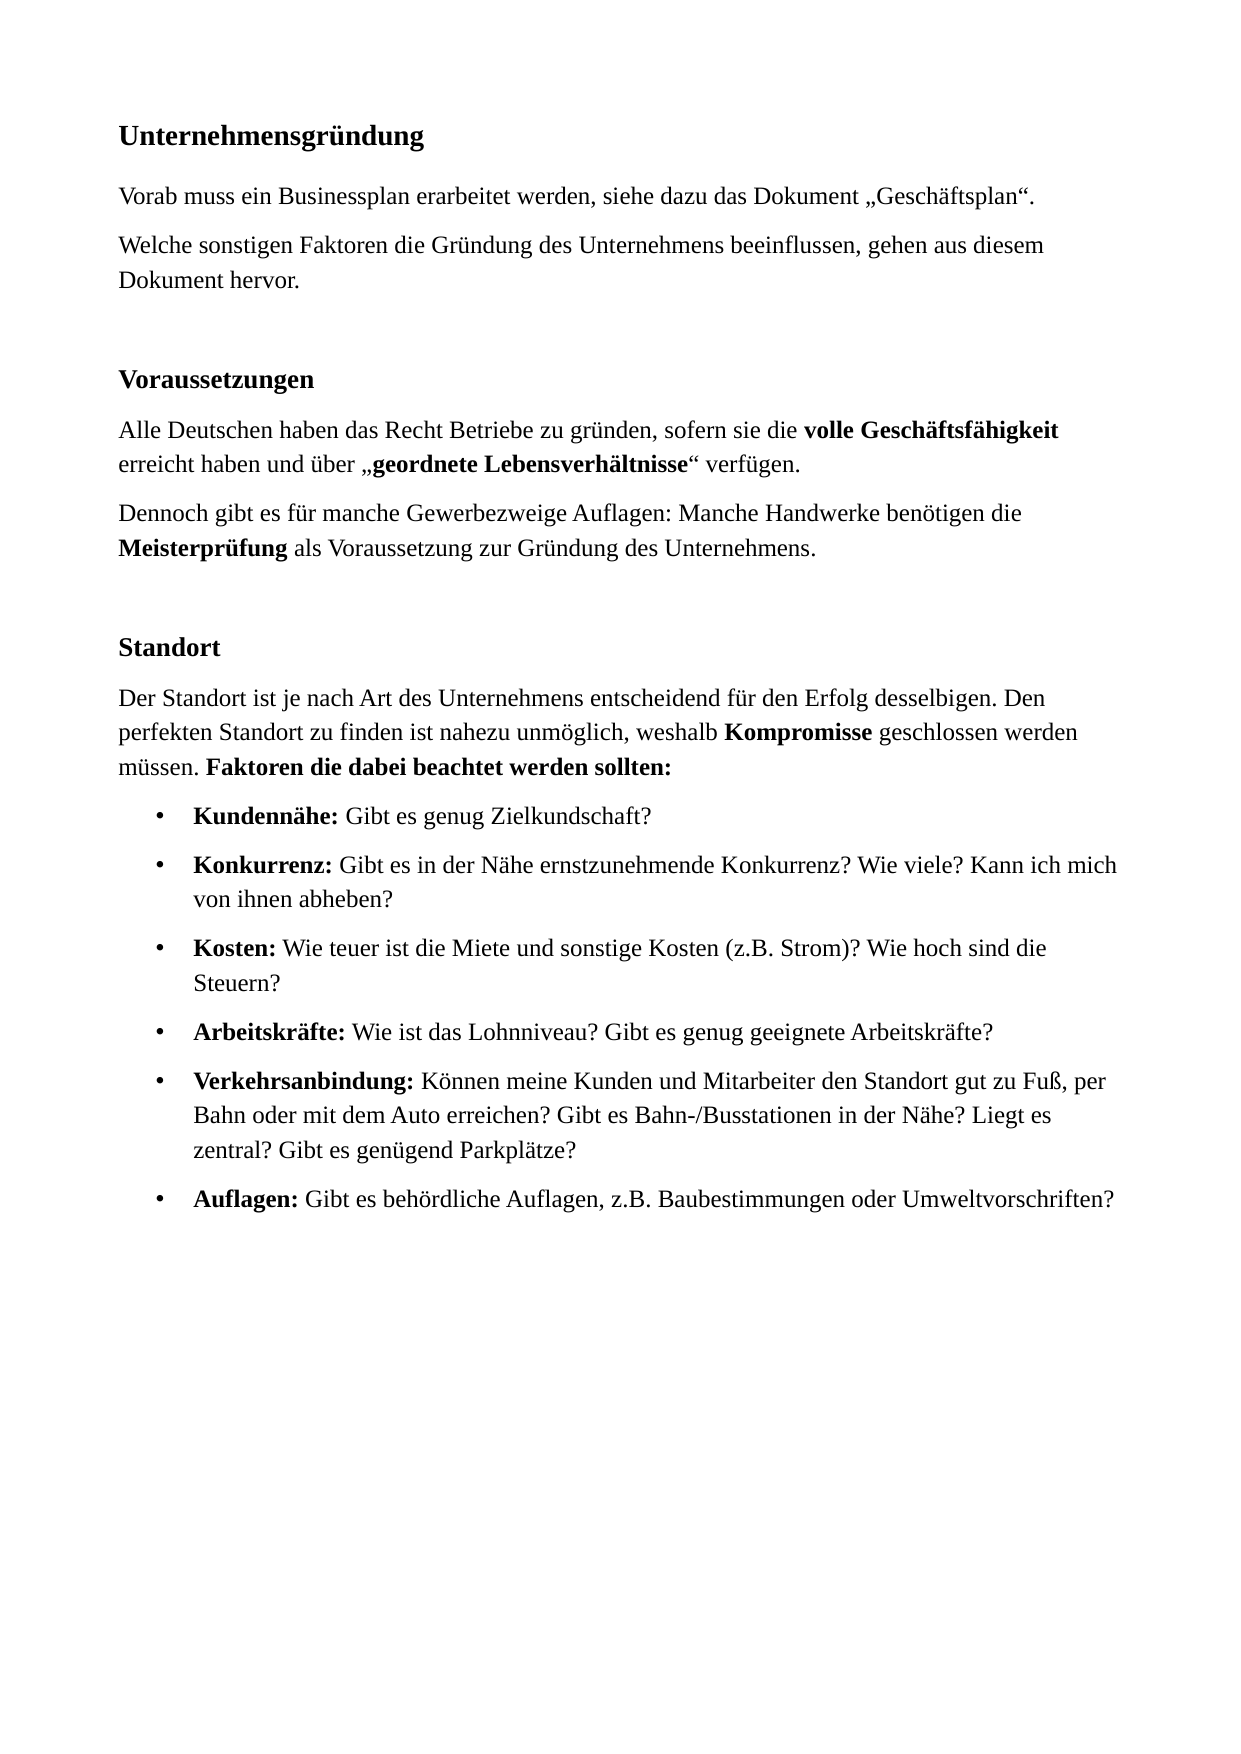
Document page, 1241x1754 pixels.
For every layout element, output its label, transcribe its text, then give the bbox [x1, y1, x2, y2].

list Auflagen: Gibt es behördliche Auflagen, z.B. Baubestimmungen oder Umweltvorschriften? [156, 1184, 1122, 1213]
list Kosten: Wie teuer ist die Miete und sonstige Kosten (z.B. Strom)? Wie hoch sind die Steuern? [156, 933, 1122, 997]
text Standort [118, 631, 1122, 662]
text Dennoch gibt es für manche Gewerbezweige Auflagen: Manche Handwerke benötigen die Meisterprüfung als Voraussetzung zur Gründung des Unternehmens. [118, 498, 1122, 561]
text Der Standort ist je nach Art des Unternehmens entscheidend für den Erfolg desselbigen. Den perfekten Standort zu finden ist nahezu unmöglich, weshalb Kompromisse geschlossen werden müssen. Faktoren die dabei beachtet werden sollten: [118, 683, 1122, 780]
list Arbeitskräfte: Wie ist das Lohnniveau? Gibt es genug geeignete Arbeitskräfte? [156, 1017, 1122, 1046]
text Vorab muss ein Businessplan erarbeitet werden, siehe dazu das Dokument „Geschäftsplan“. [118, 181, 1122, 210]
text Voraussetzungen [118, 363, 1122, 394]
text Welche sonstigen Faktoren die Gründung des Unternehmens beeinflussen, gehen aus diesem Dokument hervor. [118, 230, 1122, 293]
text Alle Deutschen haben das Recht Betriebe zu gründen, sofern sie die volle Geschäftsfähigkeit erreicht haben und über „geordnete Lebensverhältnisse“ verfügen. [118, 415, 1122, 478]
list Kundennähe: Gibt es genug Zielkundschaft? [156, 801, 1122, 829]
list Konkurrenz: Gibt es in der Nähe ernstzunehmende Konkurrenz? Wie viele? Kann ich mich von ihnen abheben? [156, 850, 1122, 913]
list Verkehrsanbindung: Können meine Kunden und Mitarbeiter den Standort gut zu Fuß, per Bahn oder mit dem Auto erreichen? Gibt es Bahn-/Busstationen in der Nähe? Liegt es zentral? Gibt es genügend Parkplätze? [156, 1066, 1122, 1164]
